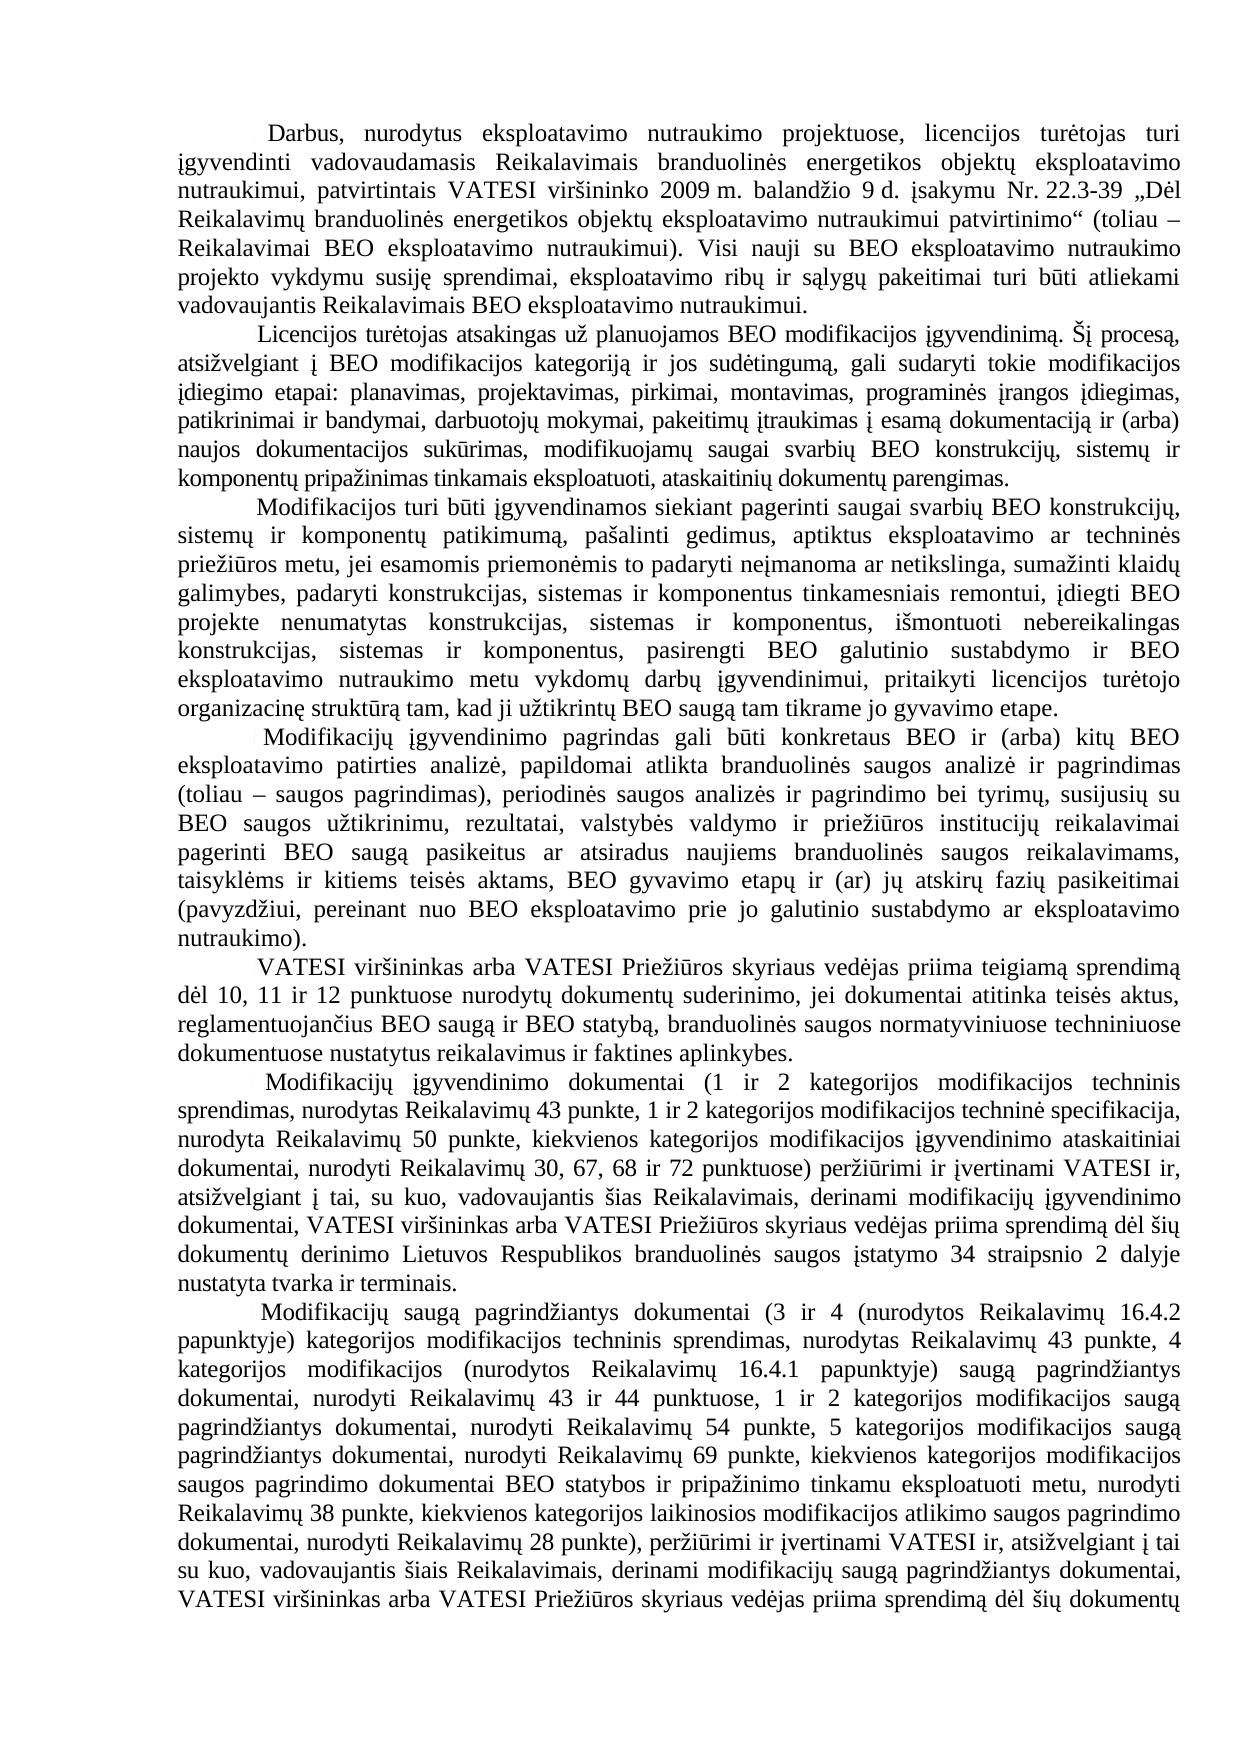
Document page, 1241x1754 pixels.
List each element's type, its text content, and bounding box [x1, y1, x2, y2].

text 6. Licencijos turėtojas atsakingas už planuojamos BEO modifikacijos įgyvendinimą. Šį procesą, atsižvelgiant į BEO modifikacijos kategoriją ir jos sudėtingumą, gali sudaryti tokie modifikacijos įdiegimo etapai: planavimas, projektavimas, pirkimai, montavimas, programinės įrangos įdiegimas, patikrinimai ir bandymai, darbuotojų mokymai, pakeitimų įtraukimas į esamą dokumentaciją ir (arba) naujos dokumentacijos sukūrimas, modifikuojamų saugai svarbių BEO konstrukcijų, sistemų ir komponentų pripažinimas tinkamais eksploatuoti, ataskaitinių dokumentų parengimas. [177, 319, 1181, 492]
text 5. Darbus, nurodytus eksploatavimo nutraukimo projektuose, licencijos turėtojas turi įgyvendinti vadovaudamasis Reikalavimais branduolinės energetikos objektų eksploatavimo nutraukimui, patvirtintais VATESI viršininko 2009 m. balandžio 9 d. įsakymu Nr. 22.3-39 „Dėl Reikalavimų branduolinės energetikos objektų eksploatavimo nutraukimui patvirtinimo“ (toliau – Reikalavimai BEO eksploatavimo nutraukimui). Visi nauji su BEO eksploatavimo nutraukimo projekto vykdymu susiję sprendimai, eksploatavimo ribų ir sąlygų pakeitimai turi būti atliekami vadovaujantis Reikalavimais BEO eksploatavimo nutraukimui. [177, 118, 1181, 319]
text 11. Modifikacijų saugą pagrindžiantys dokumentai (3 ir 4 (nurodytos Reikalavimų 16.4.2 papunktyje) kategorijos modifikacijos techninis sprendimas, nurodytas Reikalavimų 43 punkte, 4 kategorijos modifikacijos (nurodytos Reikalavimų 16.4.1 papunktyje) saugą pagrindžiantys dokumentai, nurodyti Reikalavimų 43 ir 44 punktuose, 1 ir 2 kategorijos modifikacijos saugą pagrindžiantys dokumentai, nurodyti Reikalavimų 54 punkte, 5 kategorijos modifikacijos saugą pagrindžiantys dokumentai, nurodyti Reikalavimų 69 punkte, kiekvienos kategorijos modifikacijos saugos pagrindimo dokumentai BEO statybos ir pripažinimo tinkamu eksploatuoti metu, nurodyti Reikalavimų 38 punkte, kiekvienos kategorijos laikinosios modifikacijos atlikimo saugos pagrindimo dokumentai, nurodyti Reikalavimų 28 punkte), peržiūrimi ir įvertinami VATESI ir, atsižvelgiant į tai su kuo, vadovaujantis šiais Reikalavimais, derinami modifikacijų saugą pagrindžiantys dokumentai, VATESI viršininkas arba VATESI Priežiūros skyriaus vedėjas priima sprendimą dėl šių dokumentų [177, 1297, 1181, 1613]
text 9. VATESI viršininkas arba VATESI Priežiūros skyriaus vedėjas priima teigiamą sprendimą dėl 10, 11 ir 12 punktuose nurodytų dokumentų suderinimo, jei dokumentai atitinka teisės aktus, reglamentuojančius BEO saugą ir BEO statybą, branduolinės saugos normatyviniuose techniniuose dokumentuose nustatytus reikalavimus ir faktines aplinkybes. [177, 952, 1181, 1067]
text 10. Modifikacijų įgyvendinimo dokumentai (1 ir 2 kategorijos modifikacijos techninis sprendimas, nurodytas Reikalavimų 43 punkte, 1 ir 2 kategorijos modifikacijos techninė specifikacija, nurodyta Reikalavimų 50 punkte, kiekvienos kategorijos modifikacijos įgyvendinimo ataskaitiniai dokumentai, nurodyti Reikalavimų 30, 67, 68 ir 72 punktuose) peržiūrimi ir įvertinami VATESI ir, atsižvelgiant į tai, su kuo, vadovaujantis šias Reikalavimais, derinami modifikacijų įgyvendinimo dokumentai, VATESI viršininkas arba VATESI Priežiūros skyriaus vedėjas priima sprendimą dėl šių dokumentų derinimo Lietuvos Respublikos branduolinės saugos įstatymo 34 straipsnio 2 dalyje nustatyta tvarka ir terminais. [177, 1067, 1181, 1297]
text 7. Modifikacijos turi būti įgyvendinamos siekiant pagerinti saugai svarbių BEO konstrukcijų, sistemų ir komponentų patikimumą, pašalinti gedimus, aptiktus eksploatavimo ar techninės priežiūros metu, jei esamomis priemonėmis to padaryti neįmanoma ar netikslinga, sumažinti klaidų galimybes, padaryti konstrukcijas, sistemas ir komponentus tinkamesniais remontui, įdiegti BEO projekte nenumatytas konstrukcijas, sistemas ir komponentus, išmontuoti nebereikalingas konstrukcijas, sistemas ir komponentus, pasirengti BEO galutinio sustabdymo ir BEO eksploatavimo nutraukimo metu vykdomų darbų įgyvendinimui, pritaikyti licencijos turėtojo organizacinę struktūrą tam, kad ji užtikrintų BEO saugą tam tikrame jo gyvavimo etape. [177, 492, 1181, 722]
text 8. Modifikacijų įgyvendinimo pagrindas gali būti konkretaus BEO ir (arba) kitų BEO eksploatavimo patirties analizė, papildomai atlikta branduolinės saugos analizė ir pagrindimas (toliau – saugos pagrindimas), periodinės saugos analizės ir pagrindimo bei tyrimų, susijusių su BEO saugos užtikrinimu, rezultatai, valstybės valdymo ir priežiūros institucijų reikalavimai pagerinti BEO saugą pasikeitus ar atsiradus naujiems branduolinės saugos reikalavimams, taisyklėms ir kitiems teisės aktams, BEO gyvavimo etapų ir (ar) jų atskirų fazių pasikeitimai (pavyzdžiui, pereinant nuo BEO eksploatavimo prie jo galutinio sustabdymo ar eksploatavimo nutraukimo). [177, 722, 1181, 952]
